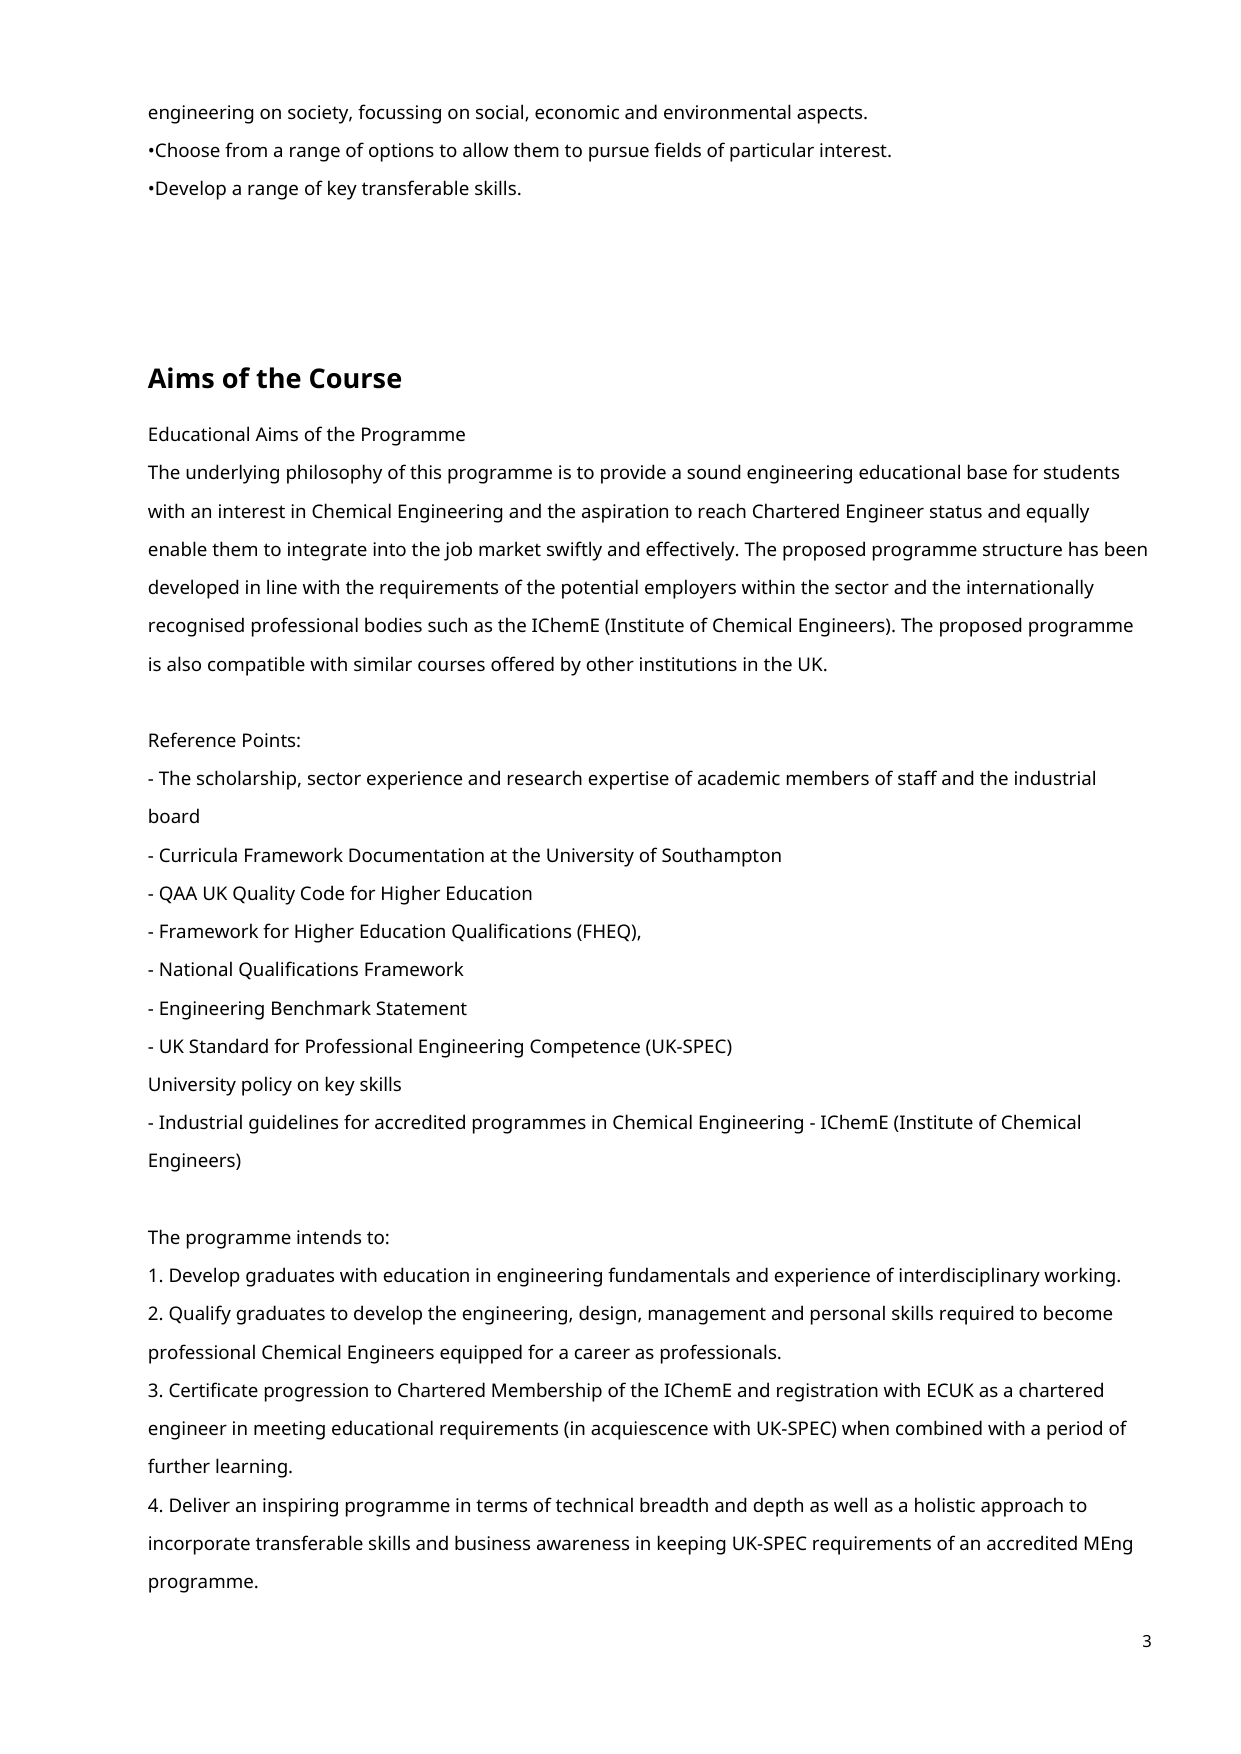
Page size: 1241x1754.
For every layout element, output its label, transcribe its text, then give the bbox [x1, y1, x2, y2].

subtitle Aims of the Course [148, 360, 1152, 397]
text engineering on society, focussing on social, economic and environmental aspects. •Choose from a range of options to allow them to pursue fields of particular interest. •Develop a range of key transferable skills. [148, 99, 1145, 201]
text Educational Aims of the Programme The underlying philosophy of this programme is to provide a sound engineering educational base for students with an interest in Chemical Engineering and the aspiration to reach Chartered Engineer status and equally enable them to integrate into the job market swiftly and effectively. The proposed programme structure has been developed in line with the requirements of the potential employers within the sector and the internationally recognised professional bodies such as the IChemE (Institute of Chemical Engineers). The proposed programme is also compatible with similar courses offered by other institutions in the UK. Reference Points: - The scholarship, sector experience and research expertise of academic members of staff and the industrial board - Curricula Framework Documentation at the University of Southampton - QAA UK Quality Code for Higher Education - Framework for Higher Education Qualifications (FHEQ), - National Qualifications Framework - Engineering Benchmark Statement - UK Standard for Professional Engineering Competence (UK-SPEC) University policy on key skills - Industrial guidelines for accredited programmes in Chemical Engineering - IChemE (Institute of Chemical Engineers) The programme intends to: 1. Develop graduates with education in engineering fundamentals and experience of interdisciplinary working. 2. Qualify graduates to develop the engineering, design, management and personal skills required to become professional Chemical Engineers equipped for a career as professionals. 3. Certificate progression to Chartered Membership of the IChemE and registration with ECUK as a chartered engineer in meeting educational requirements (in acquiescence with UK-SPEC) when combined with a period of further learning. 4. Deliver an inspiring programme in terms of technical breadth and depth as well as a holistic approach to incorporate transferable skills and business awareness in keeping UK-SPEC requirements of an accredited MEng programme. [148, 421, 1152, 1594]
